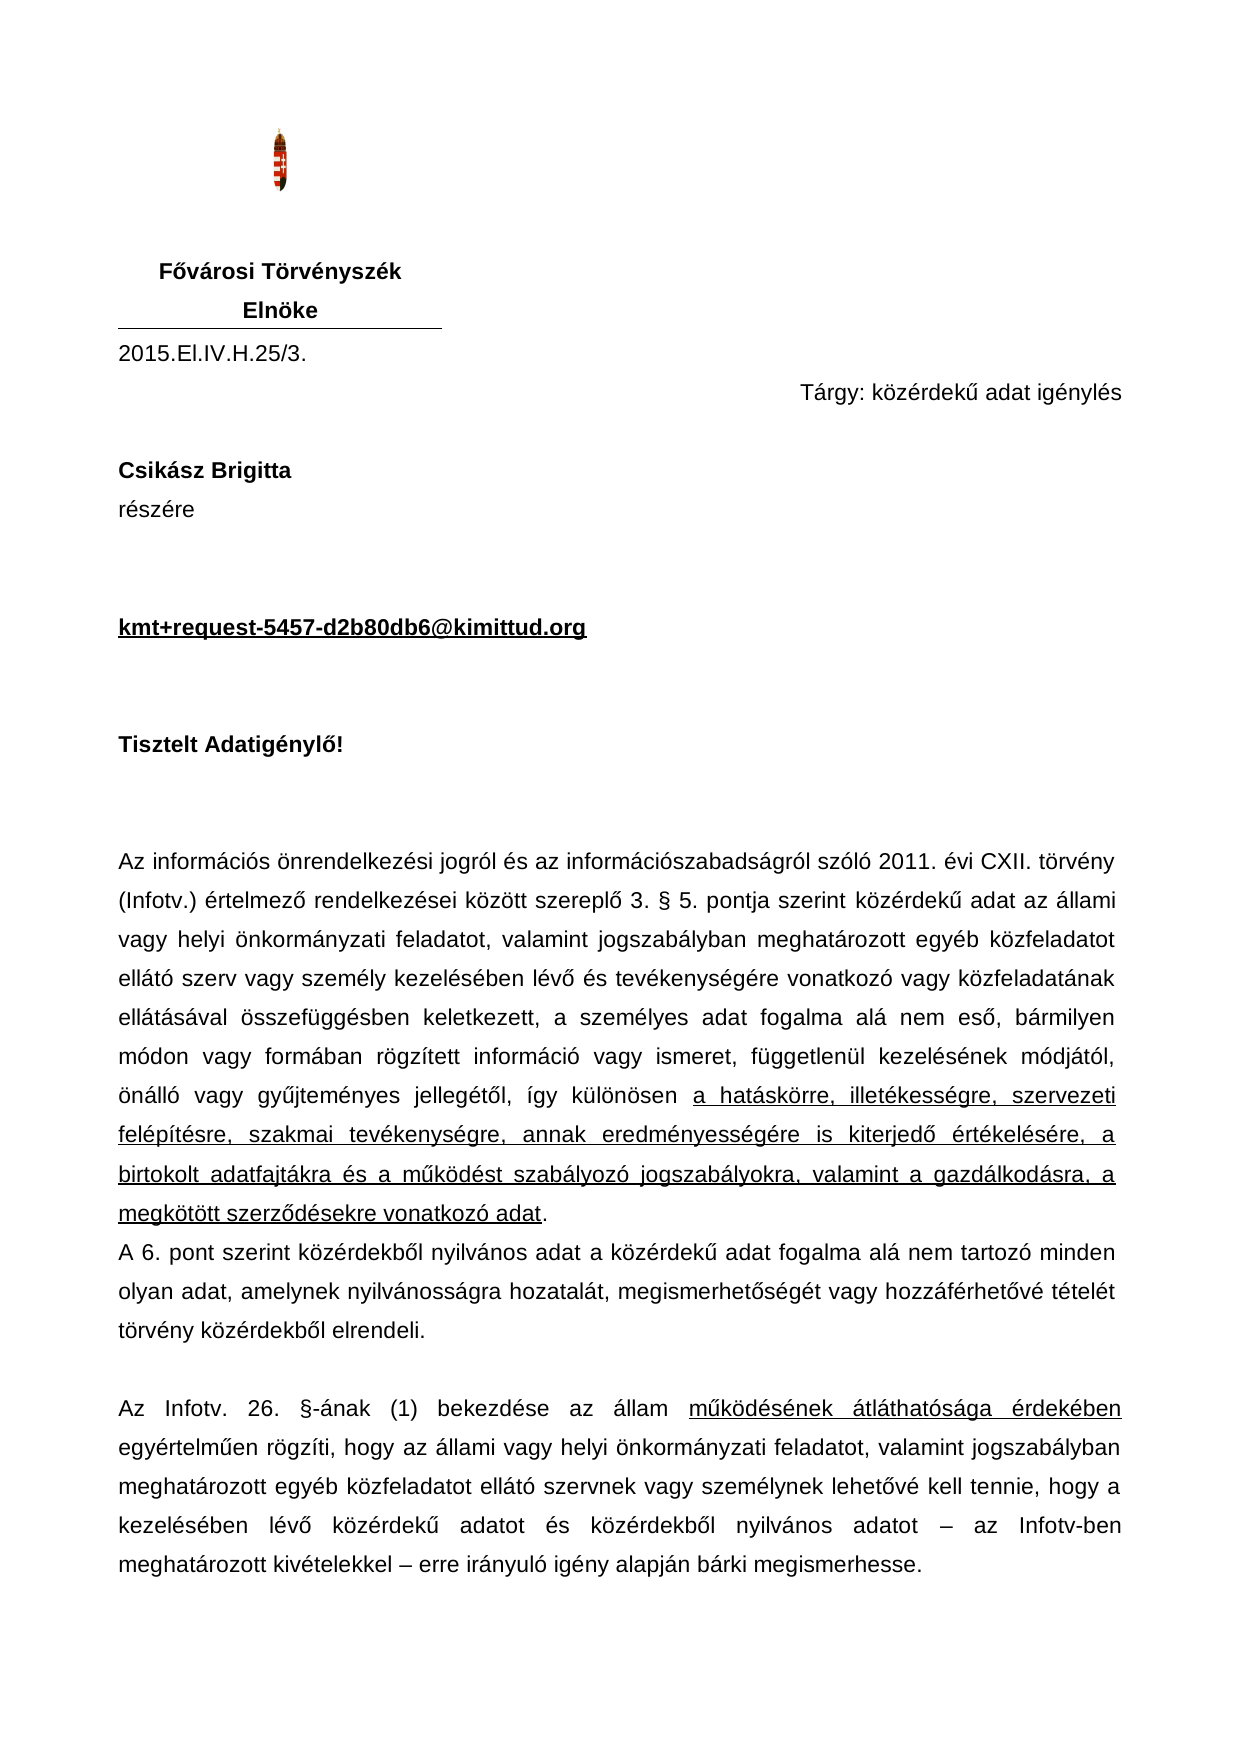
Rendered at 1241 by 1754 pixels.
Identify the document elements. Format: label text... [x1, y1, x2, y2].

text kmt+request-5457-d2b80db6@kimittud.org [118, 614, 1122, 640]
text 2015.El.IV.H.25/3. [118, 341, 1122, 367]
text Tisztelt Adatigénylő! [118, 731, 1122, 757]
subtitle Fővárosi Törvényszék Elnöke [118, 254, 442, 328]
picture [273, 127, 287, 192]
text Tárgy: közérdekű adat igénylés [118, 380, 1122, 406]
text birtokolt adatfajtákra és a működést szabályozó jogszabályokra, valamint a gazdálkodásra, a [118, 1145, 1116, 1183]
text Az információs önrendelkezési jogról és az információszabadságról szóló 2011. évi CXII. törvény (Infotv.) értelmező rendelkezései között szereplő 3. § 5. pontja szerint közérdekű adat az állami vagy helyi önkormányzati feladatot, valamint jogszabályban meghatározott egyéb közfeladatot ellátó szerv vagy személy kezelésében lévő és tevékenységére vonatkozó vagy közfeladatának ellátásával összefüggésben keletkezett, a személyes adat fogalma alá nem eső, bármilyen módon vagy formában rögzített információ vagy ismeret, függetlenül kezelésének módjától, önálló vagy gyűjteményes jellegétől, így különösen a hatáskörre, illetékességre, szervezeti felépítésre, szakmai tevékenységre, annak eredményességére is kiterjedő értékelésére, a [118, 848, 1116, 1144]
text részére [118, 497, 1122, 523]
text Csikász Brigitta [118, 458, 1122, 484]
text Az Infotv. 26. §-ának (1) bekezdése az állam működésének átláthatósága érdekében egyértelműen rögzíti, hogy az állami vagy helyi önkormányzati feladatot, valamint jogszabályban meghatározott egyéb közfeladatot ellátó szervnek vagy személynek lehetővé kell tennie, hogy a kezelésében lévő közérdekű adatot és közérdekből nyilvános adatot – az Infotv-ben meghatározott kivételekkel – erre irányuló igény alapján bárki megismerhesse. [118, 1395, 1122, 1578]
text A 6. pont szerint közérdekből nyilvános adat a közérdekű adat fogalma alá nem tartozó minden olyan adat, amelynek nyilvánosságra hozatalát, megismerhetőségét vagy hozzáférhetővé tételét törvény közérdekből elrendeli. [118, 1239, 1116, 1343]
text megkötött szerződésekre vonatkozó adat. [118, 1185, 1116, 1226]
